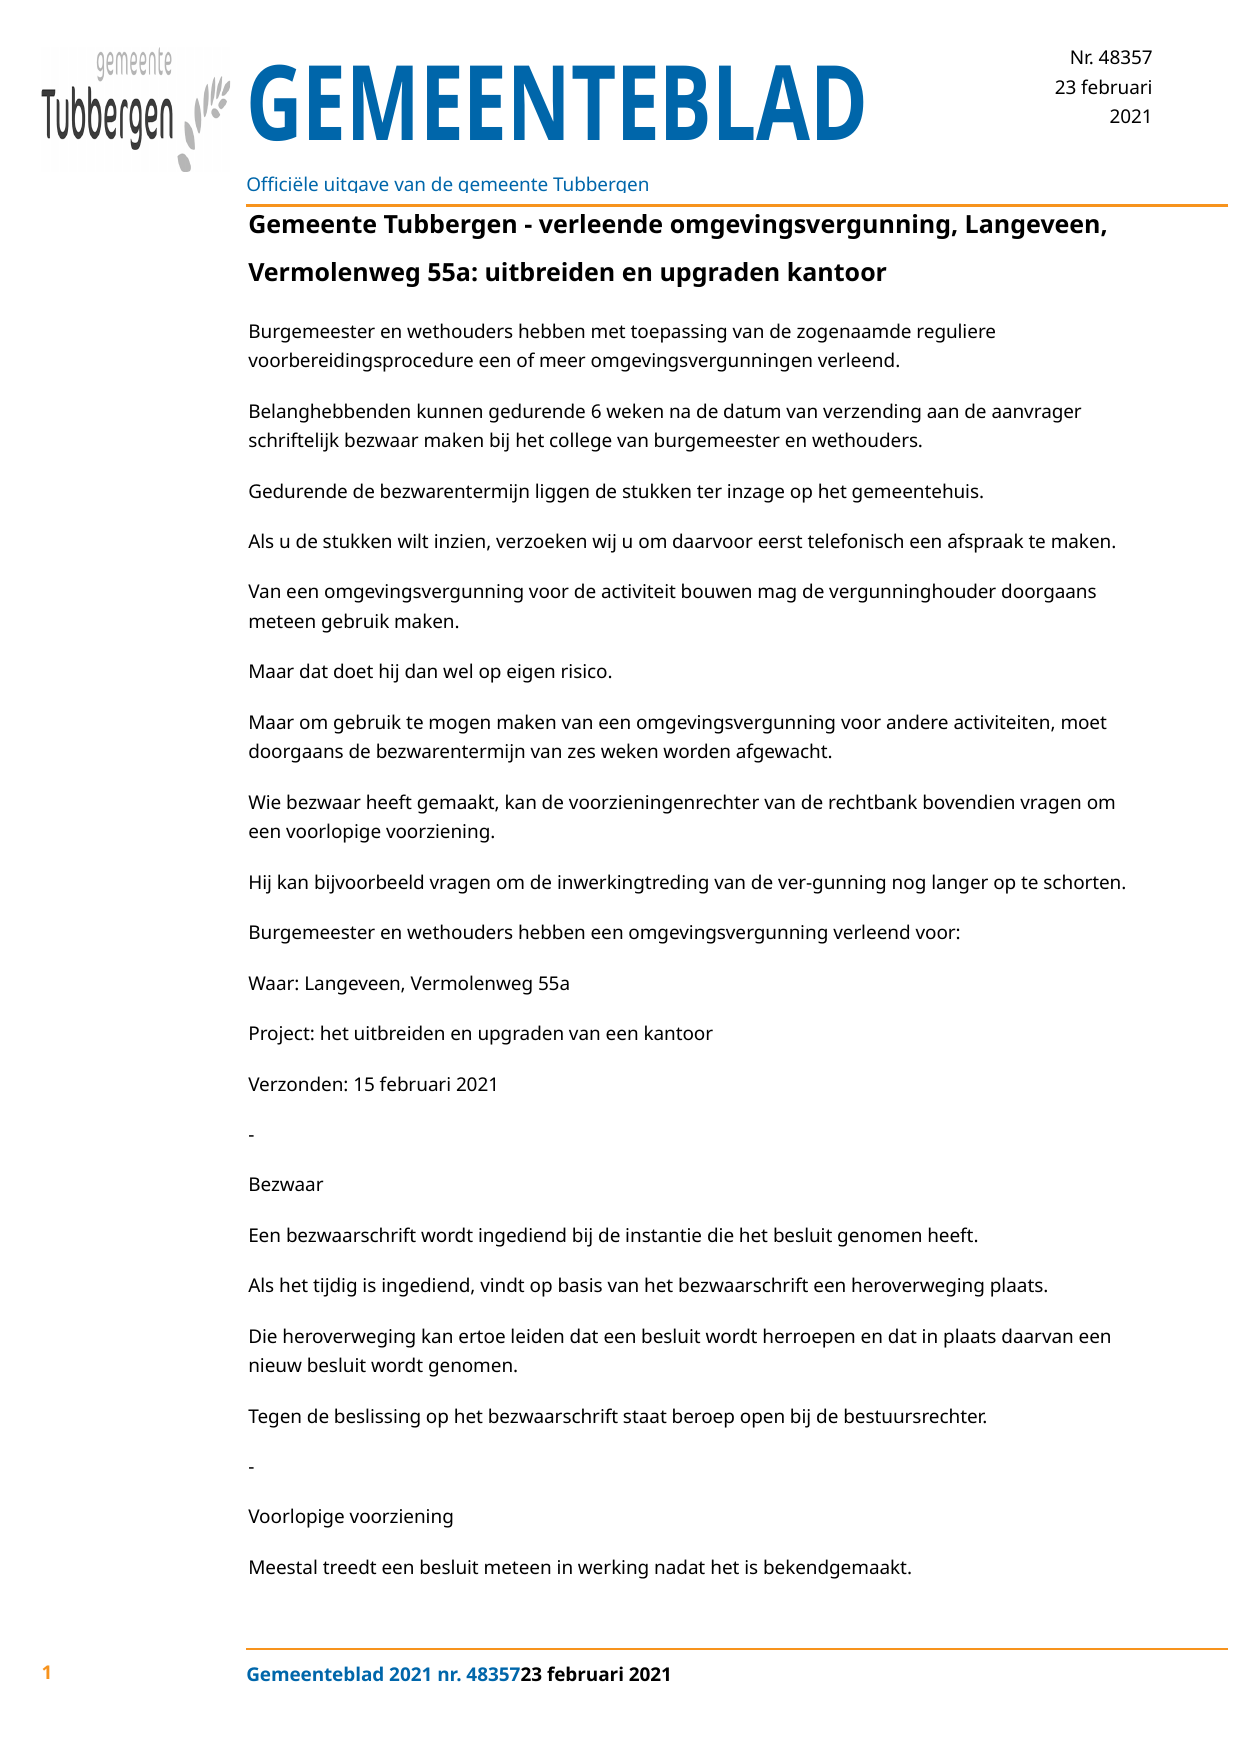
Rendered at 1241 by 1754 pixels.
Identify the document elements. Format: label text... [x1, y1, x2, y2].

text Voorlopige voorziening [248, 1504, 1152, 1529]
text Hij kan bijvoorbeeld vragen om de inwerkingtreding van de ver-gunning nog langer op te schorten. [248, 869, 1152, 895]
text Maar om gebruik te mogen maken van een omgevingsvergunning voor andere activiteiten, moet doorgaans de bezwarentermijn van zes weken worden afgewacht. [248, 709, 1152, 764]
picture [41, 47, 231, 172]
text Als het tijdig is ingediend, vindt op basis van het bezwaarschrift een heroverweging plaats. [248, 1272, 1152, 1298]
text Waar: Langeveen, Vermolenweg 55a [248, 970, 1152, 996]
text Belanghebbenden kunnen gedurende 6 weken na de datum van verzending aan de aanvrager schriftelijk bezwaar maken bij het college van burgemeester en wethouders. [248, 398, 1152, 453]
text Verzonden: 15 februari 2021 [248, 1071, 1152, 1097]
text Tegen de beslissing op het bezwaarschrift staat beroep open bij de bestuursrechter. [248, 1403, 1152, 1429]
text Als u de stukken wilt inzien, verzoeken wij u om daarvoor eerst telefonisch een afspraak te maken. [248, 528, 1152, 554]
text Bezwaar [248, 1172, 1152, 1197]
text - [248, 1453, 1152, 1479]
text Gemeente Tubbergen - verleende omgevingsvergunning, Langeveen, Vermolenweg 55a: uitbreiden en upgraden kantoor [248, 207, 1152, 288]
text Project: het uitbreiden en upgraden van een kantoor [248, 1020, 1152, 1046]
text Wie bezwaar heeft gemaakt, kan de voorzieningenrechter van de rechtbank bovendien vragen om een voorlopige voorziening. [248, 789, 1152, 844]
text Die heroverweging kan ertoe leiden dat een besluit wordt herroepen en dat in plaats daarvan een nieuw besluit wordt genomen. [248, 1323, 1152, 1378]
text Meestal treedt een besluit meteen in werking nadat het is bekendgemaakt. [248, 1554, 1152, 1580]
text Maar dat doet hij dan wel op eigen risico. [248, 659, 1152, 684]
text - [248, 1121, 1152, 1147]
text Gedurende de bezwarentermijn liggen de stukken ter inzage op het gemeentehuis. [248, 478, 1152, 504]
text Een bezwaarschrift wordt ingediend bij de instantie die het besluit genomen heeft. [248, 1222, 1152, 1248]
text Burgemeester en wethouders hebben een omgevingsvergunning verleend voor: [248, 919, 1152, 945]
text Burgemeester en wethouders hebben met toepassing van de zogenaamde reguliere voorbereidingsprocedure een of meer omgevingsvergunningen verleend. [248, 318, 1152, 373]
text Van een omgevingsvergunning voor de activiteit bouwen mag de vergunninghouder doorgaans meteen gebruik maken. [248, 579, 1152, 634]
